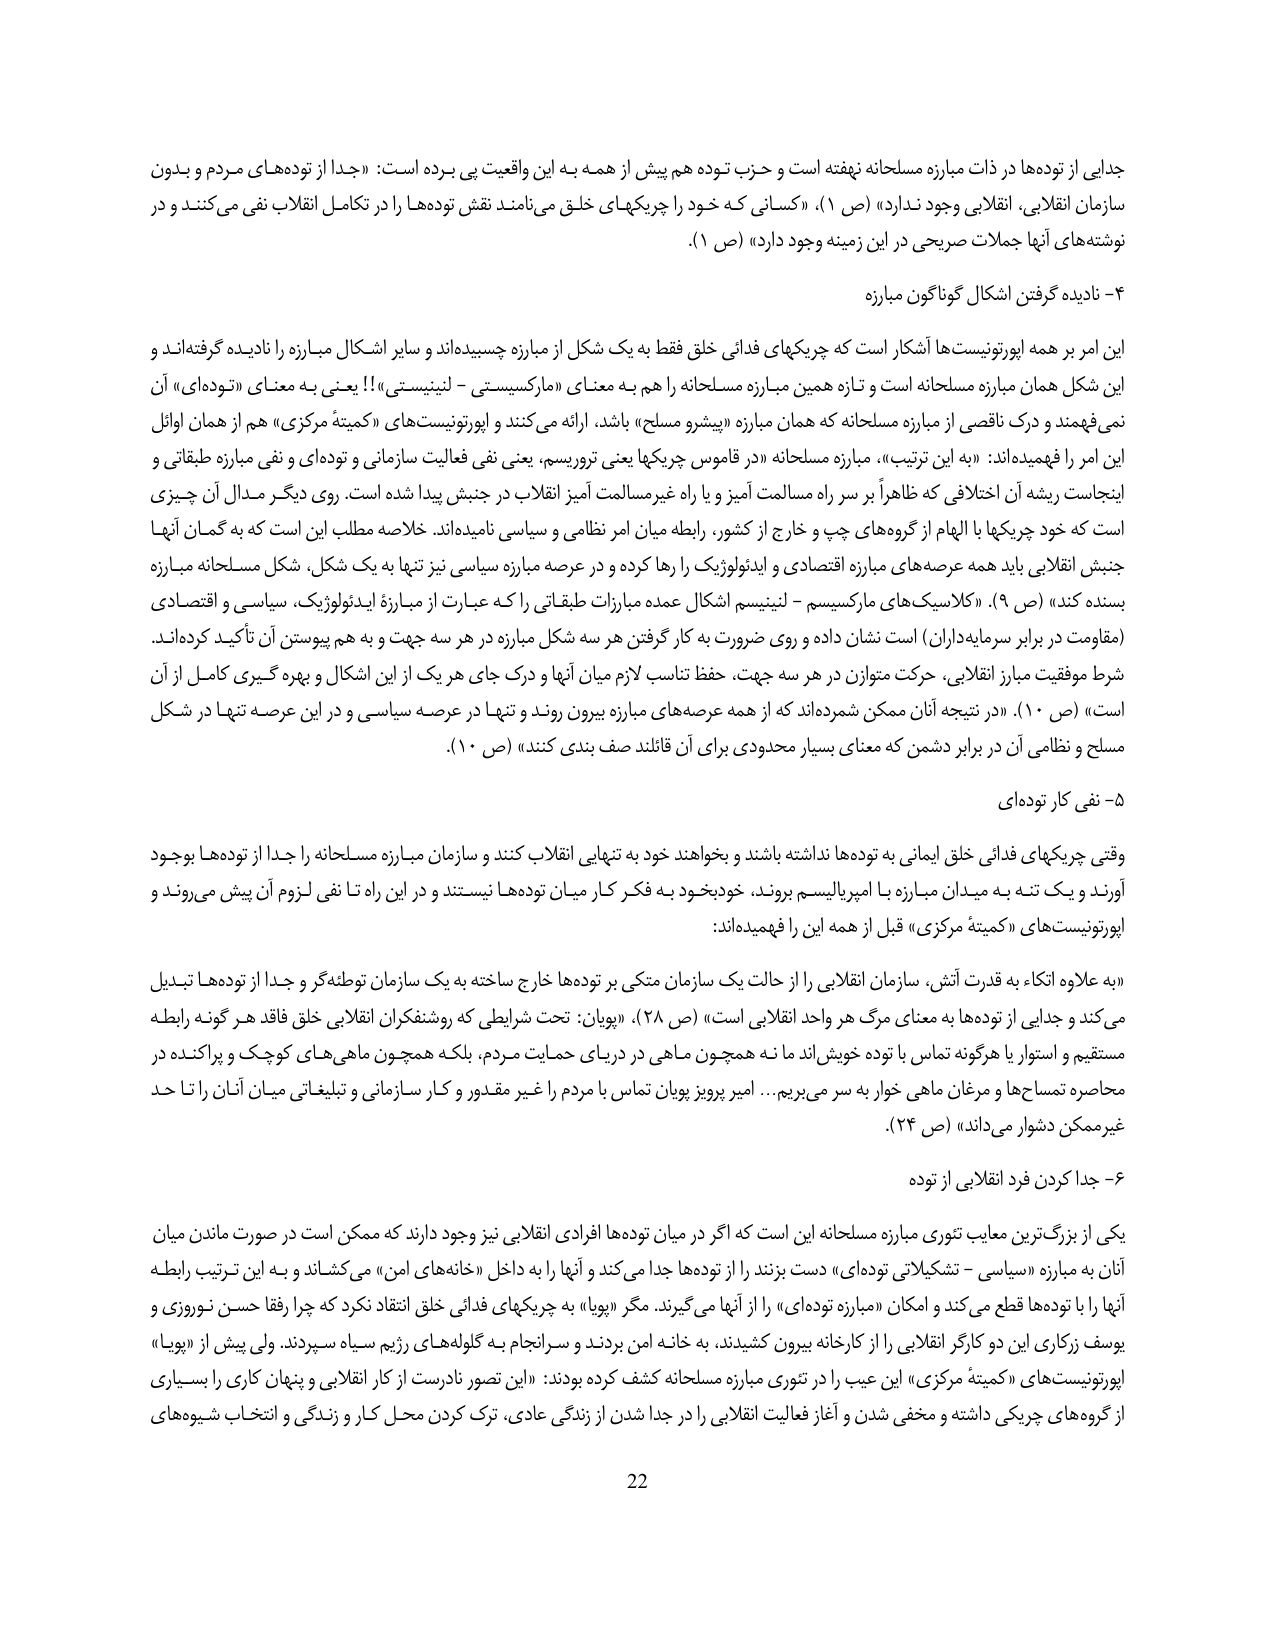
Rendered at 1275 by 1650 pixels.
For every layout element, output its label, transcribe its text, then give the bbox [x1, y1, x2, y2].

text ۴- نادیده گرفتن اشکال گوناگون مبارزه [150, 276, 1125, 312]
text «به علاوه اتکاء به قدرت آتش، سازمان انقلابی را از حالت یک سازمان متکی بر توده‌ها خارج ساخته به یک سازمان توطئه‌گر و جدا از توده‌ها تبدیل می‌کند و جدایی از توده‌ها به معنای مرگ هر واحد انقلابی است» (ص ۲۸)، «پویان: تحت شرایطی که روشنفکران انقلابی خلق فاقد هر گونه رابطه مستقیم و استوار یا هرگونه تماس با توده خویش‌اند ما نه همچون ماهی در دریای حمایت مردم، بلکه همچون ماهی‌های کوچک و پراکنده در محاصره تمساح‌ها و مرغان ماهی خوار به سر می‌بریم… امیر پرویز پویان تماس با مردم را غیر مقدور و کار سازمانی و تبلیغاتی میان آنان را تا حد غیرممکن دشوار می‌داند» (ص ۲۴). [150, 962, 1125, 1143]
text وقتی چریکهای فدائی خلق ایمانی به توده‌ها نداشته باشند و بخواهند خود به تنهایی انقلاب کنند و سازمان مبارزه مسلحانه را جدا از توده‌ها بوجود آورند و یک تنه به میدان مبارزه با امپریالیسم بروند، خودبخود به فکر کار میان توده‌ها نیستند و در این راه تا نفی لزوم آن پیش می‌روند و اپورتونیست‌های «کمیتهٔ مرکزی» قبل از همه این را فهمیده‌اند: [150, 836, 1125, 944]
text یکی از بزرگ‌ترین معایب تئوری مبارزه مسلحانه این است که اگر در میان توده‌ها افرادی انقلابی نیز وجود دارند که ممکن است در صورت ماندن میان آنان به مبارزه «سیاسی - تشکیلاتی توده‌ای» دست بزنند را از توده‌ها جدا می‌کند و آنها را به داخل «خانه‌های امن» می‌کشاند و به این ترتیب رابطه آنها را با توده‌ها قطع می‌کند و امکان «مبارزه توده‌ای» را از آنها می‌گیرند. مگر «پویا» به چریکهای فدائی خلق انتقاد نکرد که چرا رفقا حسن نوروزی و یوسف زرکاری این دو کارگر انقلابی را از کارخانه بیرون کشیدند، به خانه امن بردند و سرانجام به گلوله‌های رژیم سیاه سپردند. ولی پیش از «پویا» اپورتونیست‌های «کمیتهٔ مرکزی» این عیب را در تئوری مبارزه مسلحانه کشف کرده بودند: «این تصور نادرست از کار انقلابی و پنهان کاری را بسیاری از گروه‌های چریکی داشته و مخفی شدن و آغاز فعالیت انقلابی را در جدا شدن از زندگی عادی، ترک کردن محل کار و زندگی و انتخاب شیوه‌های خاصی از زندگی و فعالیت می‌دانسته… نباید فراموش کرد که بهترین راه مخفی شدن علنی بودن است» (ص ۲۶). [150, 1215, 1125, 1432]
text این امر بر همه اپورتونیست‌ها آشکار است که چریکهای فدائی خلق فقط به یک شکل از مبارزه چسبیده‌اند و سایر اشکال مبارزه را نادیده گرفته‌اند و این شکل همان مبارزه مسلحانه است و تازه همین مبارزه مسلحانه را هم به معنای «مارکسیستی - لنینیستی»!! یعنی به معنای «توده‌ای» آن نمی‌فهمند و درک ناقصی از مبارزه مسلحانه که همان مبارزه «پیشرو مسلح» باشد، ارائه می‌کنند و اپورتونیست‌های «کمیتهٔ مرکزی» هم از همان اوائل این امر را فهمیده‌اند: «به این ترتیب»، مبارزه مسلحانه «در قاموس چریکها یعنی تروریسم، یعنی نفی فعالیت سازمانی و توده‌ای و نفی مبارزه طبقاتی و اینجاست ریشه آن اختلافی که ظاهراً بر سر راه مسالمت آمیز و یا راه غیرمسالمت آمیز انقلاب در جنبش پیدا شده است. روی دیگر مدال آن چیزی است که خود چریکها با الهام از گروه‌های چپ و خارج از کشور، رابطه میان امر نظامی و سیاسی نامیده‌اند. خلاصه مطلب این است که به گمان آنها جنبش انقلابی باید همه عرصه‌های مبارزه اقتصادی و ایدئولوژیک را رها کرده و در عرصه مبارزه سیاسی نیز تنها به یک شکل، شکل مسلحانه مبارزه بسنده کند» (ص ۹). «کلاسیک‌های مارکسیسم - لنینیسم اشکال عمده مبارزات طبقاتی را که عبارت از مبارزهٔ ایدئولوژیک، سیاسی و اقتصادی (مقاومت در برابر سرمایه‌داران) است نشان داده و روی ضرورت به کار گرفتن هر سه شکل مبارزه در هر سه جهت و به هم پیوستن آن تأکید کرده‌اند. شرط موفقیت مبارز انقلابی، حرکت متوازن در هر سه جهت، حفظ تناسب لازم میان آنها و درک جای هر یک از این اشکال و بهره گیری کامل از آن است» (ص ۱۰). «در نتیجه آنان ممکن شمرده‌اند که از همه عرصه‌های مبارزه بیرون روند و تنها در عرصه سیاسی و در این عرصه تنها در شکل مسلح و نظامی آن در برابر دشمن که معنای بسیار محدودی برای آن قائلند صف بندی کنند» (ص ۱۰). [150, 330, 1125, 764]
text هیچ اپورتونیستی نیست که نداند چریکهای فدائی خلق حساب خود را از حساب توده‌ها جدا کرده بودند و خودشان به تنهایی راه انقلاب را در پیش گرفته بودند، در حالیکه توده‌ها حتی برای تماشای آنها نیز سرشان را از روی کار و زندگی خود بلند نمی‌کردند و همه اپورتونیست‌ها می‌دانند که این جدایی از توده‌ها در ذات مبارزه مسلحانه نهفته است و حزب توده هم پیش از همه به این واقعیت پی برده است: «جدا از توده‌های مردم و بدون سازمان انقلابی، انقلابی وجود ندارد» (ص ۱)، «کسانی که خود را چریکهای خلق می‌نامند نقش توده‌ها را در تکامل انقلاب نفی می‌کنند و در نوشته‌های آنها جملات صریحی در این زمینه وجود دارد» (ص ۱). [150, 150, 1125, 258]
text ۶- جدا کردن فرد انقلابی از توده [150, 1161, 1125, 1197]
text ۵- نفی کار توده‌ای [150, 782, 1125, 818]
